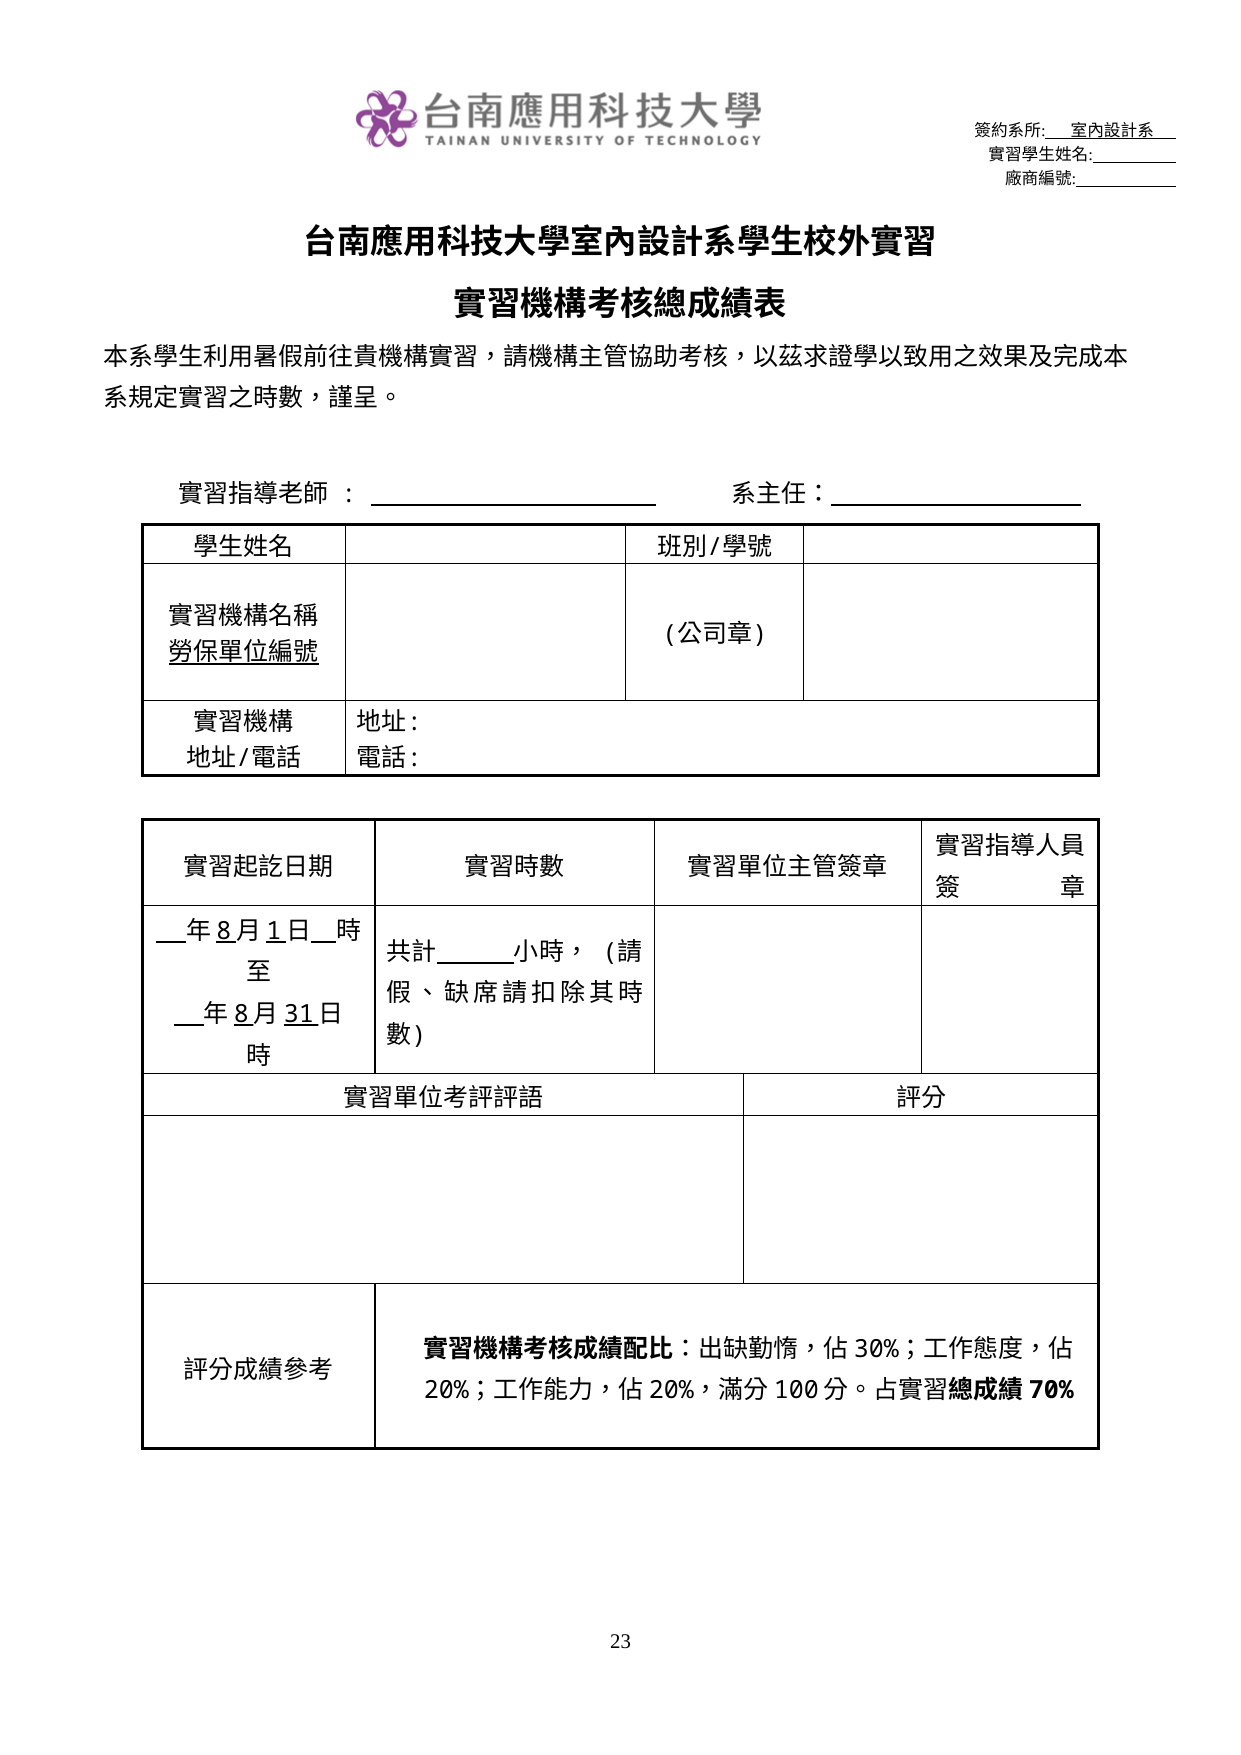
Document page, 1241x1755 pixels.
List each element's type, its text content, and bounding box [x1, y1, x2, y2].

table_header 班別/學號 [626, 526, 803, 563]
table_header 實習起訖日期 [144, 821, 374, 905]
text 本系學生利用暑假前往貴機構實習，請機構主管協助考核，以茲求證學以致用之效果及完成本系規定實習之時數，謹呈。 [103, 332, 1137, 415]
table_cell [346, 564, 625, 700]
table_header [804, 526, 1097, 563]
table_cell 評分成績參考 [144, 1284, 374, 1447]
table_cell 實習單位考評評語 [144, 1074, 743, 1115]
table_cell 年8月1日 時 至 年8月31日 時 [144, 906, 374, 1072]
table_cell 實習機構 地址/電話 [144, 701, 345, 773]
table_cell 實習機構考核成績配比：出缺勤惰，佔30%；工作態度，佔20%；工作能力，佔20%，滿分100分。占實習總成績70% [376, 1284, 1097, 1447]
table_header 實習指導人員 簽 章 [922, 821, 1097, 905]
table_cell [144, 1116, 743, 1283]
table_cell [744, 1116, 1097, 1283]
table_cell 共計 小時， (請假、缺席請扣除其時數) [376, 906, 654, 1072]
table_cell [804, 564, 1097, 700]
table_cell 地址: 電話: [346, 701, 1097, 773]
subtitle 台南應用科技大學室內設計系學生校外實習 [103, 214, 1137, 263]
table_cell [922, 906, 1097, 1072]
table_header [346, 526, 625, 563]
table_header 實習單位主管簽章 [655, 821, 921, 905]
table_cell (公司章) [626, 564, 803, 700]
text 實習指導老師 : 系主任： [103, 469, 1137, 511]
table_header 學生姓名 [144, 526, 345, 563]
table_cell 實習機構名稱 勞保單位編號 [144, 564, 345, 700]
table_cell [655, 906, 921, 1072]
subtitle 實習機構考核總成績表 [103, 276, 1137, 324]
table_header 實習時數 [376, 821, 654, 905]
table_cell 評分 [744, 1074, 1097, 1115]
